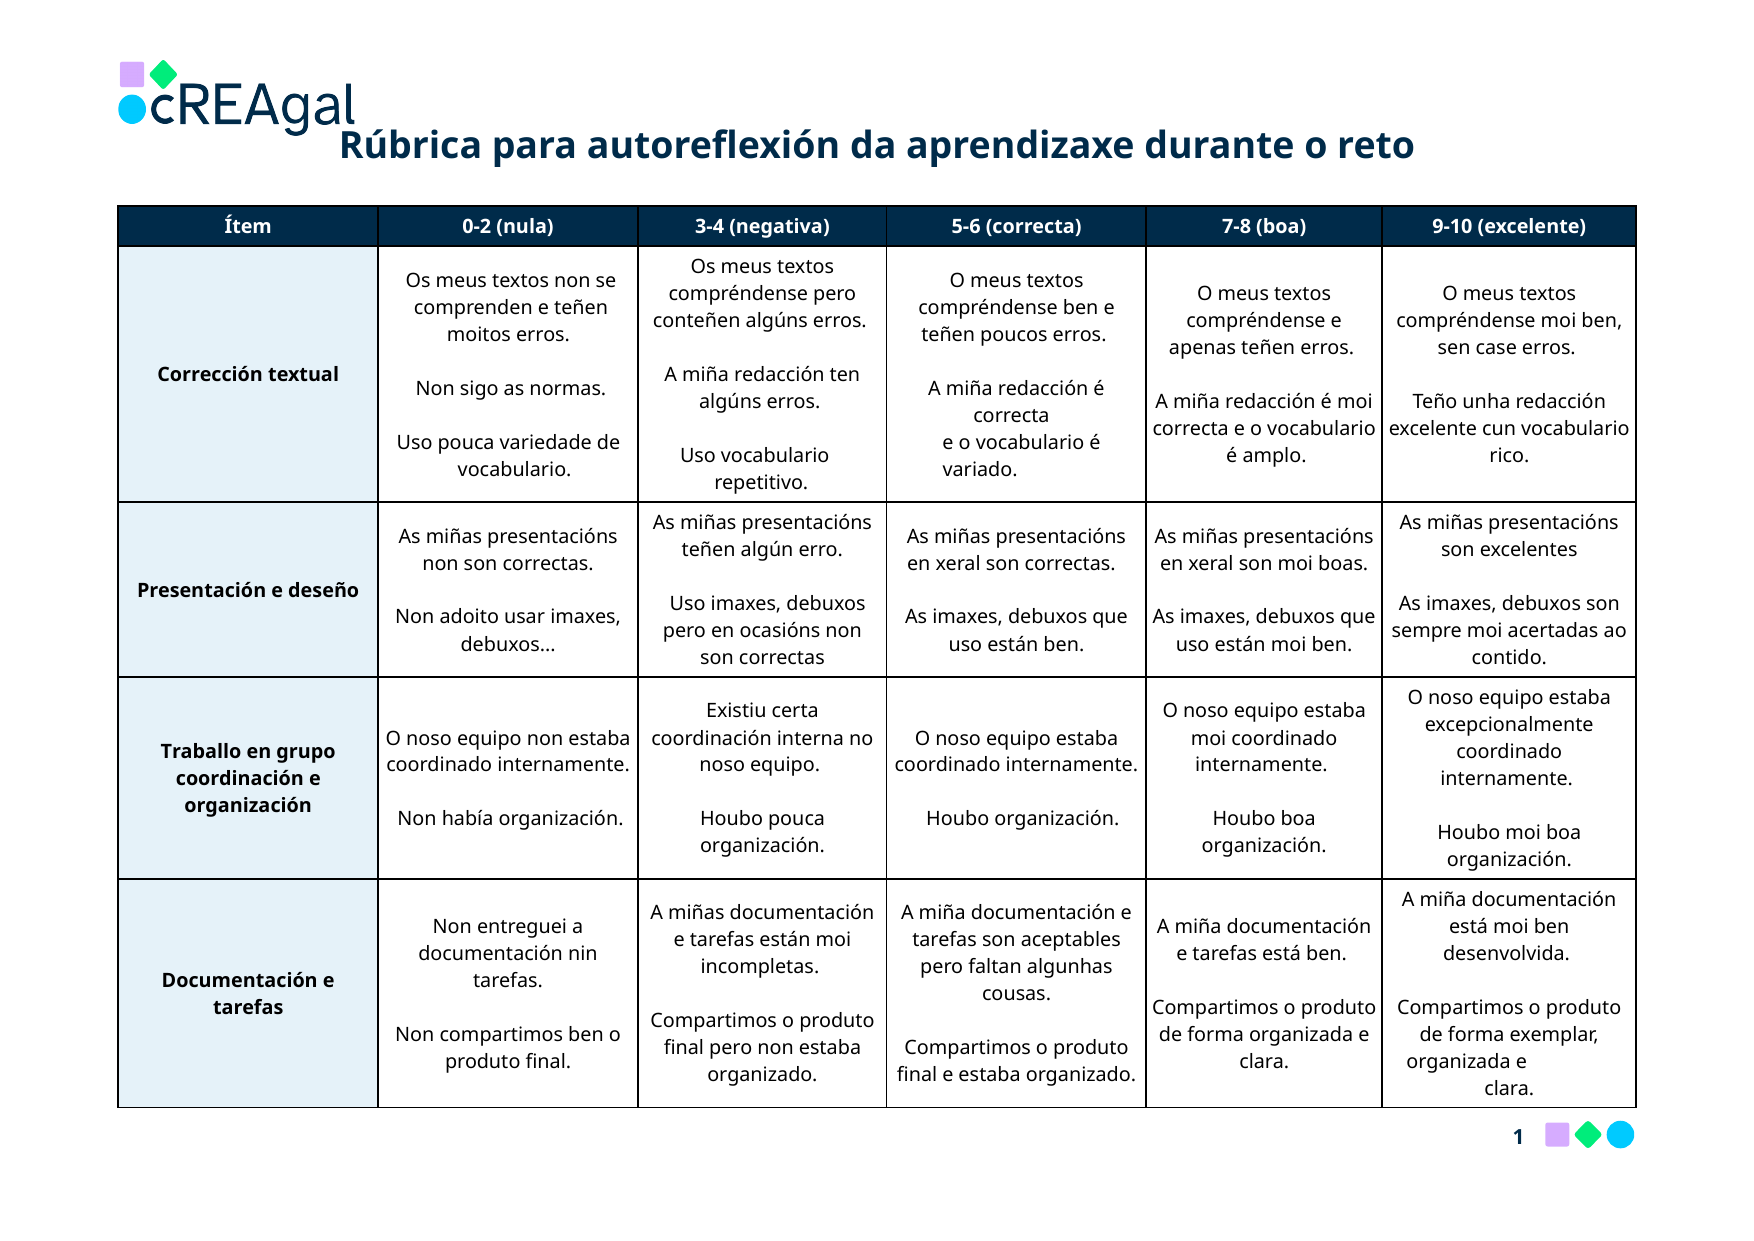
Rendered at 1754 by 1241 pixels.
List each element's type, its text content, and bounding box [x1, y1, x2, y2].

table_cell O meus textos compréndense ben e teñen poucos erros. A miña redacción é correcta e o vocabulario é variado. [887, 247, 1145, 501]
table_cell A miña documentación e tarefas está ben. Compartimos o produto de forma organizada e clara. [1147, 880, 1381, 1107]
picture [118, 60, 355, 136]
table_cell O noso equipo non estaba coordinado internamente. Non había organización. [379, 678, 637, 878]
table_cell Documentación e tarefas [119, 880, 377, 1107]
table_cell As miñas presentacións teñen algún erro. Uso imaxes, debuxos pero en ocasións non son correctas [639, 503, 886, 676]
table_cell As miñas presentacións non son correctas. Non adoito usar imaxes, debuxos... [379, 503, 637, 676]
table_cell O noso equipo estaba moi coordinado internamente. Houbo boa organización. [1147, 678, 1381, 878]
table_cell Os meus textos non se comprenden e teñen moitos erros. Non sigo as normas. Uso pouca variedade de vocabulario. [379, 247, 637, 501]
table_cell Os meus textos compréndense pero conteñen algúns erros. A miña redacción ten algúns erros. Uso vocabulario repetitivo. [639, 247, 886, 501]
table_cell Corrección textual [119, 247, 377, 501]
table_cell A miñas documentación e tarefas están moi incompletas. Compartimos o produto final pero non estaba organizado. [639, 880, 886, 1107]
table_cell A miña documentación e tarefas son aceptables pero faltan algunhas cousas. Compartimos o produto final e estaba organizado. [887, 880, 1145, 1107]
table_header 7-8 (boa) [1147, 207, 1381, 245]
table_header 3-4 (negativa) [639, 207, 886, 245]
table_cell O noso equipo estaba coordinado internamente. Houbo organización. [887, 678, 1145, 878]
table_header Ítem [119, 207, 377, 245]
table_header 9-10 (excelente) [1383, 207, 1635, 245]
table_cell A miña documentación está moi ben desenvolvida. Compartimos o produto de forma exemplar, organizada e clara. [1383, 880, 1635, 1107]
table_cell As miñas presentacións en xeral son moi boas. As imaxes, debuxos que uso están moi ben. [1147, 503, 1381, 676]
table_cell O noso equipo estaba excepcionalmente coordinado internamente. Houbo moi boa organización. [1383, 678, 1635, 878]
table_header 0-2 (nula) [379, 207, 637, 245]
table_cell O meus textos compréndense e apenas teñen erros. A miña redacción é moi correcta e o vocabulario é amplo. [1147, 247, 1381, 501]
table_cell Existiu certa coordinación interna no noso equipo. Houbo pouca organización. [639, 678, 886, 878]
table_cell Traballo en grupo coordinación e organización [119, 678, 377, 878]
table_header 5-6 (correcta) [887, 207, 1145, 245]
table_cell As miñas presentacións en xeral son correctas. As imaxes, debuxos que uso están ben. [887, 503, 1145, 676]
table_cell Non entreguei a documentación nin tarefas. Non compartimos ben o produto final. [379, 880, 637, 1107]
table_cell O meus textos compréndense moi ben, sen case erros. Teño unha redacción excelente cun vocabulario rico. [1383, 247, 1635, 501]
table_cell Presentación e deseño [119, 503, 377, 676]
table_cell As miñas presentacións son excelentes As imaxes, debuxos son sempre moi acertadas ao contido. [1383, 503, 1635, 676]
